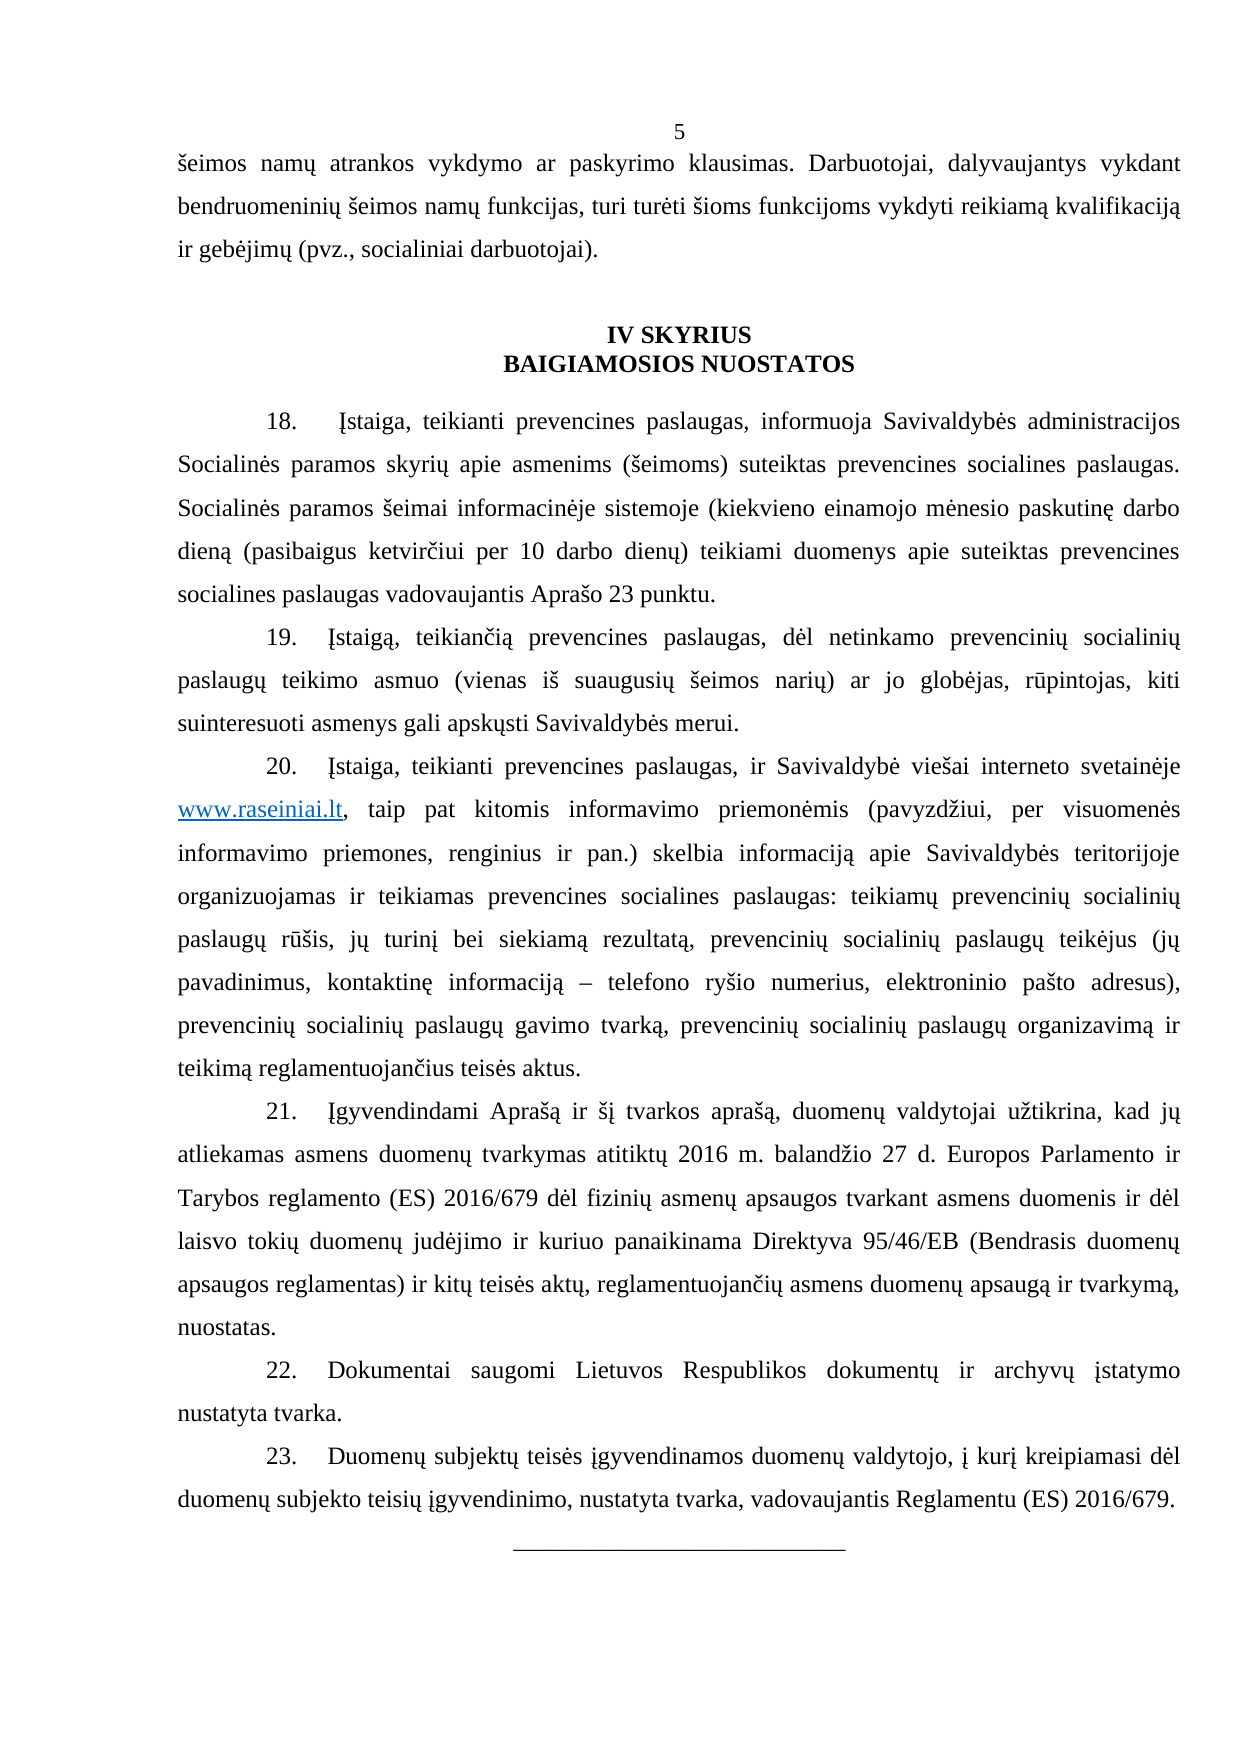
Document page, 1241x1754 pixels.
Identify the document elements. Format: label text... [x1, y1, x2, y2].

text šeimos namų atrankos vykdymo ar paskyrimo klausimas. Darbuotojai, dalyvaujantys vykdant bendruomeninių šeimos namų funkcijas, turi turėti šioms funkcijoms vykdyti reikiamą kvalifikaciją ir gebėjimų (pvz., socialiniai darbuotojai). [177, 148, 1181, 263]
text 20. Įstaiga, teikianti prevencines paslaugas, ir Savivaldybė viešai interneto svetainėje www.raseiniai.lt, taip pat kitomis informavimo priemonėmis (pavyzdžiui, per visuomenės informavimo priemones, renginius ir pan.) skelbia informaciją apie Savivaldybės teritorijoje organizuojamas ir teikiamas prevencines socialines paslaugas: teikiamų prevencinių socialinių paslaugų rūšis, jų turinį bei siekiamą rezultatą, prevencinių socialinių paslaugų teikėjus (jų pavadinimus, kontaktinę informaciją – telefono ryšio numerius, elektroninio pašto adresus), prevencinių socialinių paslaugų gavimo tvarką, prevencinių socialinių paslaugų organizavimą ir teikimą reglamentuojančius teisės aktus. [177, 751, 1181, 1082]
text 22. Dokumentai saugomi Lietuvos Respublikos dokumentų ir archyvų įstatymo nustatyta tvarka. [177, 1355, 1181, 1427]
text BAIGIAMOSIOS NUOSTATOS [177, 349, 1181, 378]
text 23. Duomenų subjektų teisės įgyvendinamos duomenų valdytojo, į kurį kreipiamasi dėl duomenų subjekto teisių įgyvendinimo, nustatyta tvarka, vadovaujantis Reglamentu (ES) 2016/679. [177, 1441, 1181, 1513]
text 21. Įgyvendindami Aprašą ir šį tvarkos aprašą, duomenų valdytojai užtikrina, kad jų atliekamas asmens duomenų tvarkymas atitiktų 2016 m. balandžio 27 d. Europos Parlamento ir Tarybos reglamento (ES) 2016/679 dėl fizinių asmenų apsaugos tvarkant asmens duomenis ir dėl laisvo tokių duomenų judėjimo ir kuriuo panaikinama Direktyva 95/46/EB (Bendrasis duomenų apsaugos reglamentas) ir kitų teisės aktų, reglamentuojančių asmens duomenų apsaugą ir tvarkymą, nuostatas. [177, 1096, 1181, 1341]
text 19. Įstaigą, teikiančią prevencines paslaugas, dėl netinkamo prevencinių socialinių paslaugų teikimo asmuo (vienas iš suaugusių šeimos narių) ar jo globėjas, rūpintojas, kiti suinteresuoti asmenys gali apskųsti Savivaldybės merui. [177, 622, 1181, 737]
text 18. Įstaiga, teikianti prevencines paslaugas, informuoja Savivaldybės administracijos Socialinės paramos skyrių apie asmenims (šeimoms) suteiktas prevencines socialines paslaugas. Socialinės paramos šeimai informacinėje sistemoje (kiekvieno einamojo mėnesio paskutinę darbo dieną (pasibaigus ketvirčiui per 10 darbo dienų) teikiami duomenys apie suteiktas prevencines socialines paslaugas vadovaujantis Aprašo 23 punktu. [177, 406, 1181, 608]
text _____________________________ [177, 1528, 1181, 1554]
text IV SKYRIUS [177, 320, 1181, 349]
